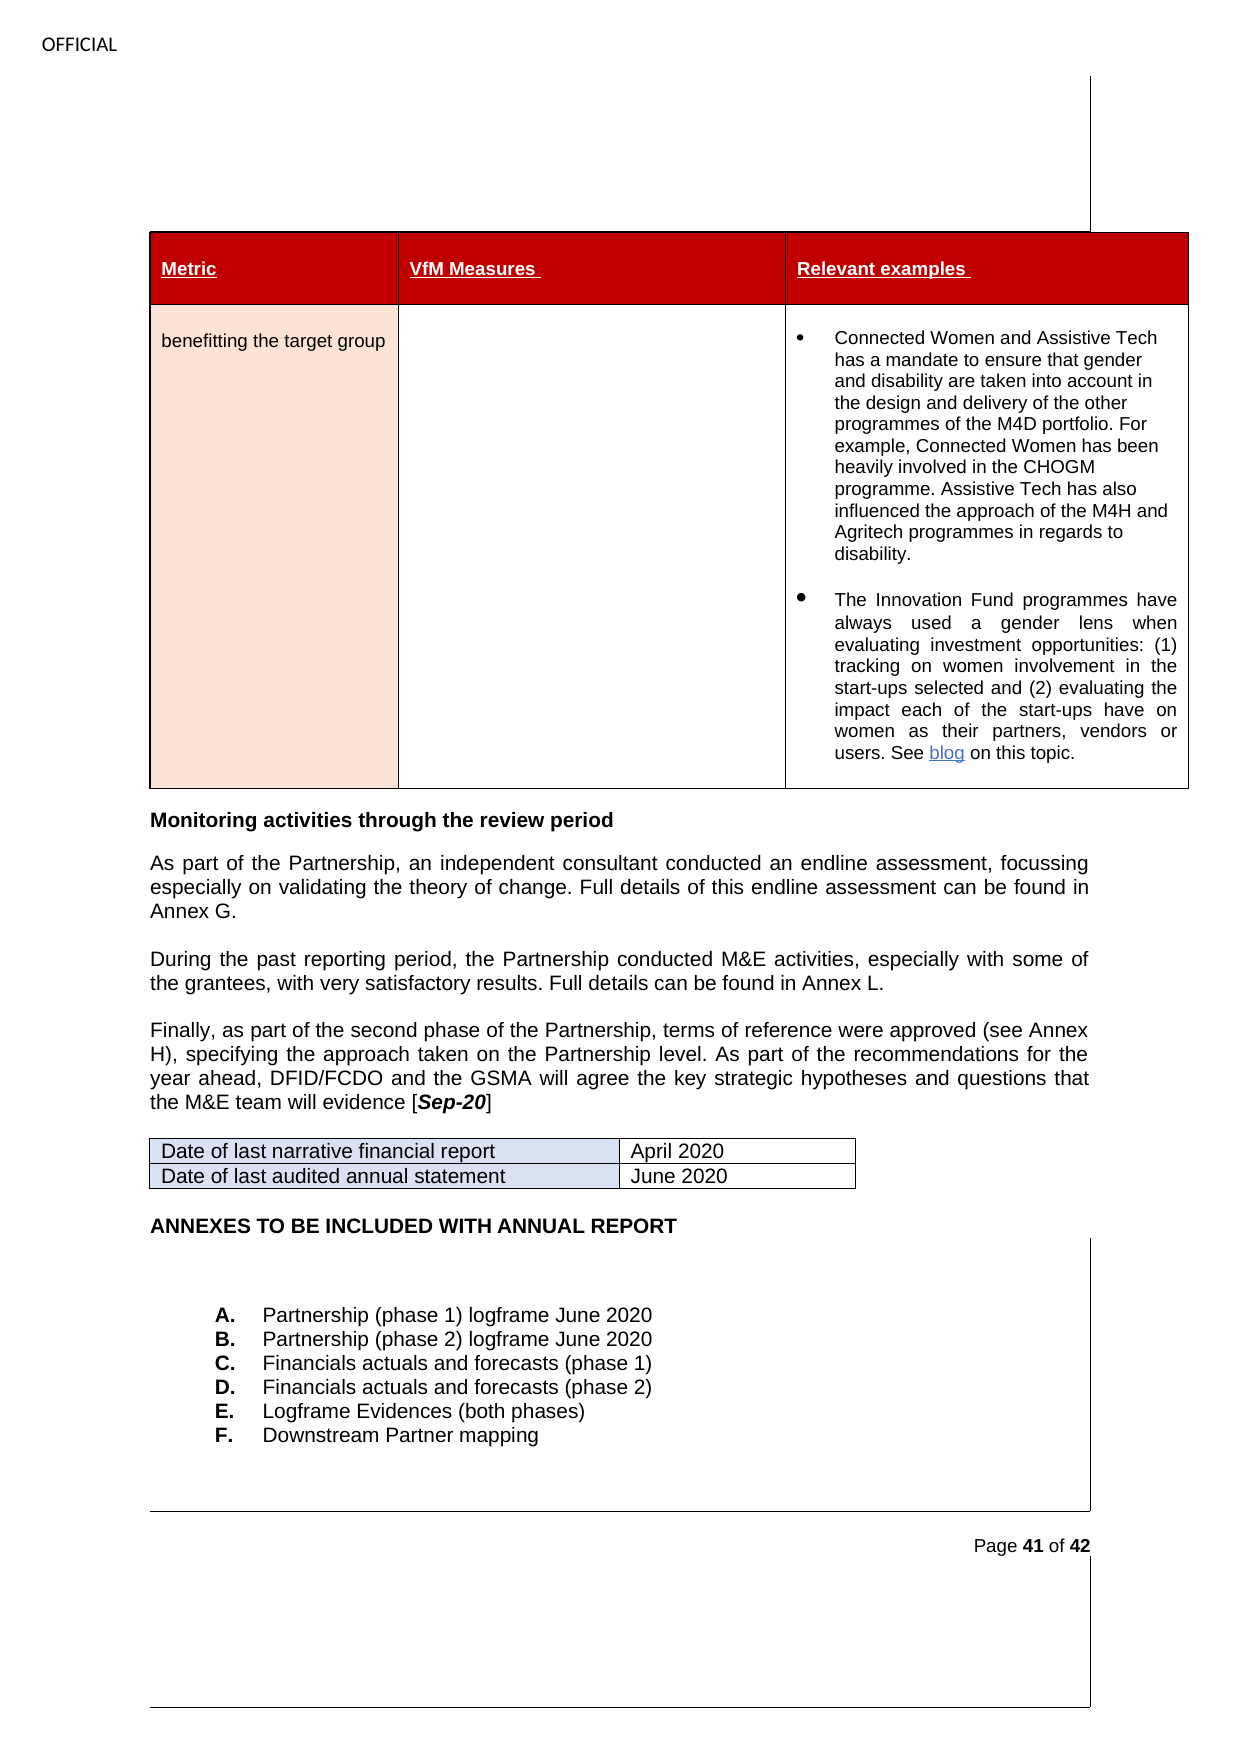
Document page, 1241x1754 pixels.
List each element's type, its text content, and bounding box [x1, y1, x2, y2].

list Partnership (phase 2) logframe June 2020 [150, 1327, 1090, 1351]
table_header VfM Measures [399, 233, 785, 304]
table_header Date of last narrative financial report [150, 1139, 619, 1163]
table_cell Date of last audited annual statement [150, 1164, 619, 1188]
list Logframe Evidences (both phases) [150, 1398, 1090, 1422]
list Financials actuals and forecasts (phase 1) [150, 1351, 1090, 1374]
table_header Metric [151, 233, 398, 304]
subtitle ANNEXES TO BE INCLUDED WITH ANNUAL REPORT [150, 1214, 1090, 1238]
table_header Relevant examples [786, 233, 1188, 304]
table_cell 72% of the first phase of the Partnership’s impacted beneficiaries are women. Connected Women and Assistive Tech has a mandate to ensure that gender and disability are taken into account in the design and delivery of the other programmes of the M4D portfolio. For example, Connected Women has been heavily involved in the CHOGM programme. Assistive Tech has also influenced the approach of the M4H and Agritech programmes in regards to disability. The Innovation Fund programmes have always used a gender lens when evaluating investment opportunities: (1) tracking on women involvement in the start-ups selected and (2) evaluating the impact each of the start-ups have on women as their partners, vendors or users. See blog on this topic. [786, 305, 1188, 788]
list Downstream Partner mapping [150, 1422, 1090, 1511]
text Monitoring activities through the review period [150, 808, 1090, 832]
text As part of the Partnership, an independent consultant conducted an endline assessment, focussing especially on validating the theory of change. Full details of this endline assessment can be found in Annex G. [150, 851, 1090, 922]
text During the past reporting period, the Partnership conducted M&E activities, especially with some of the grantees, with very satisfactory results. Full details can be found in Annex L. [150, 946, 1090, 994]
table_cell June 2020 [620, 1164, 855, 1188]
table_cell benefitting the target group [151, 305, 398, 788]
list Financials actuals and forecasts (phase 2) [150, 1374, 1090, 1398]
list Partnership (phase 1) logframe June 2020 [150, 1238, 1090, 1327]
table_cell [399, 305, 785, 788]
table_header April 2020 [620, 1139, 855, 1163]
text Finally, as part of the second phase of the Partnership, terms of reference were approved (see Annex H), specifying the approach taken on the Partnership level. As part of the recommendations for the year ahead, DFID/FCDO and the GSMA will agree the key strategic hypotheses and questions that the M&E team will evidence [Sep-20] [150, 1018, 1090, 1114]
